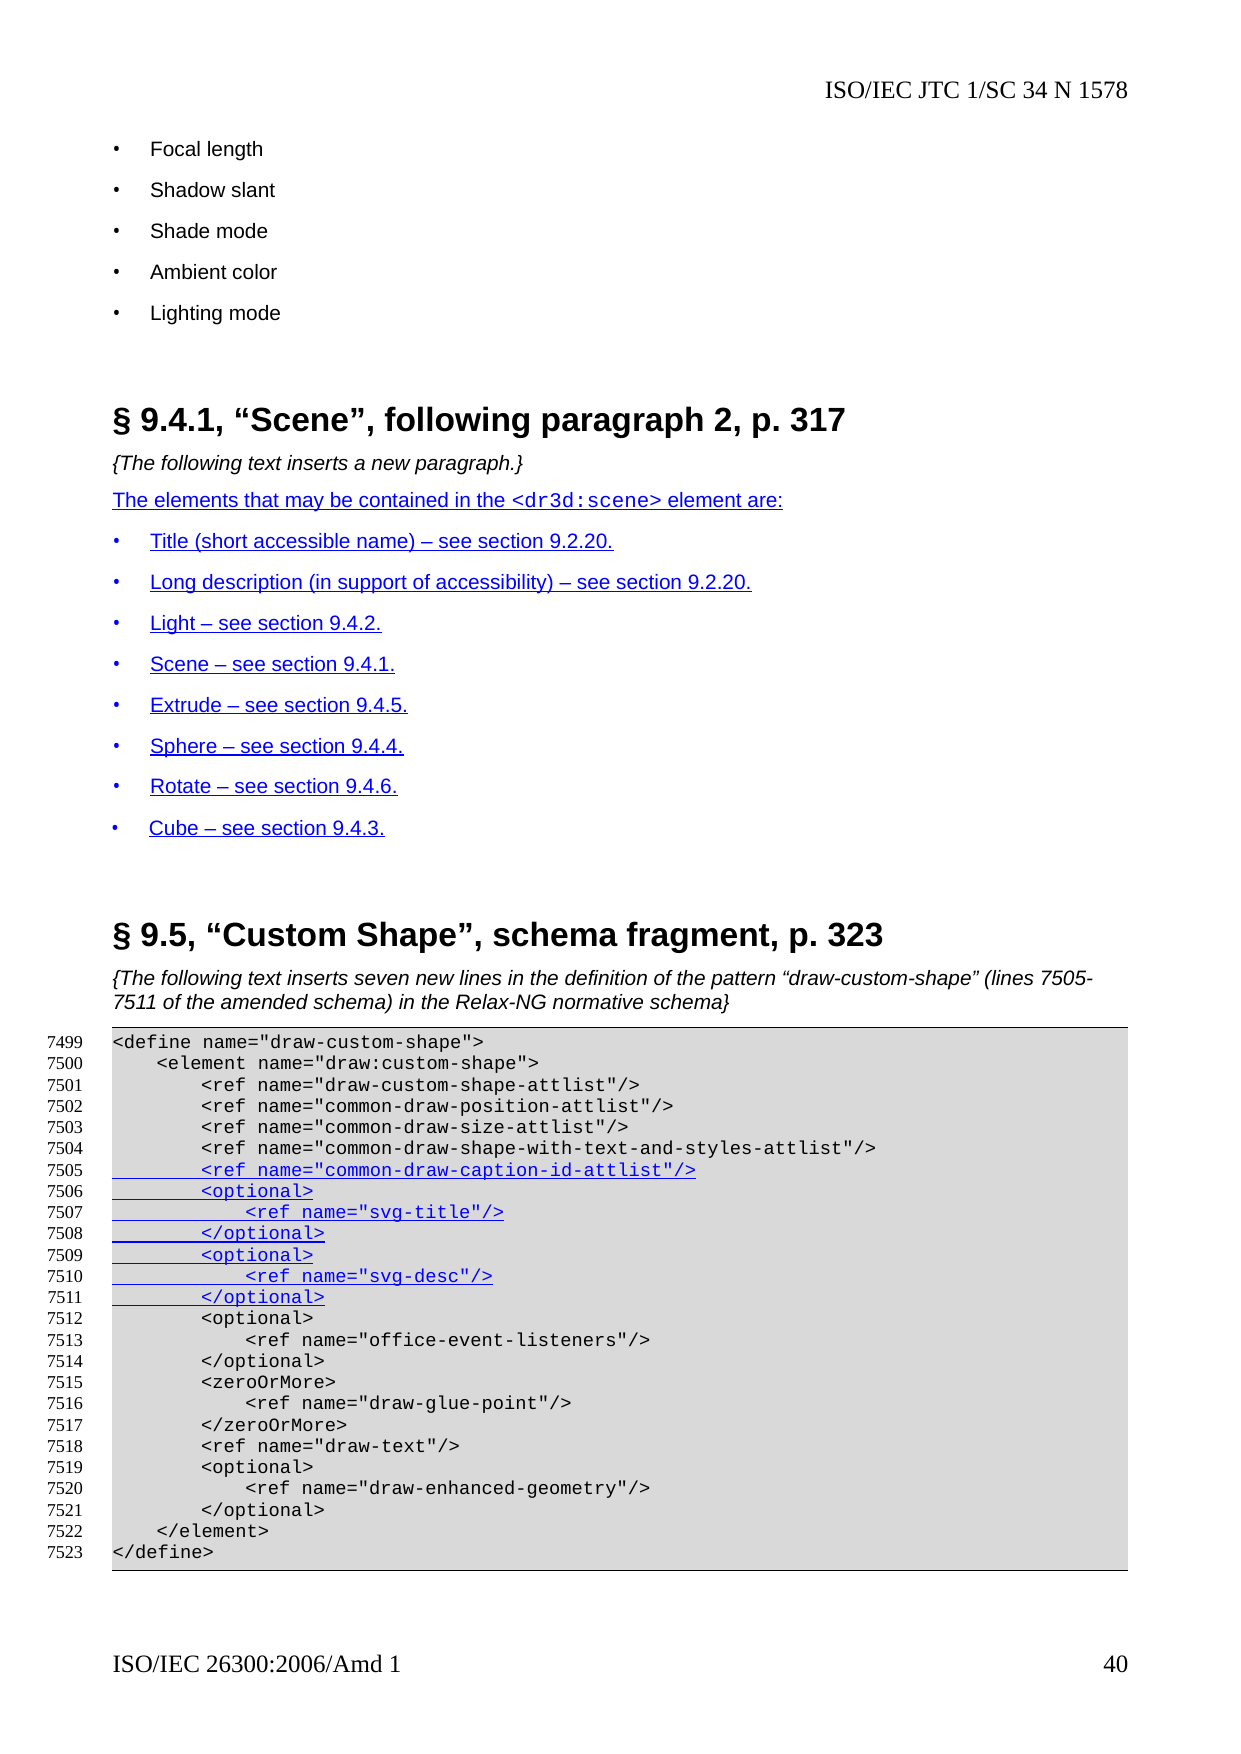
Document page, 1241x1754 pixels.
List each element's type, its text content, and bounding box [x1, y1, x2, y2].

list Title (short accessible name) – see section 9.2.20. [112, 526, 1128, 554]
text <define name="draw-custom-shape"> [112, 1028, 1128, 1054]
text <ref name="office-event-listeners"/> [112, 1330, 1128, 1352]
list Lighting mode [112, 298, 1128, 326]
text <ref name="draw-text"/> [112, 1437, 1128, 1458]
text </zeroOrMore> [112, 1415, 1128, 1437]
text <optional> [112, 1309, 1128, 1330]
text <element name="draw:custom-shape"> [112, 1054, 1128, 1075]
list Cube – see section 9.4.3. [111, 813, 1128, 841]
list Ambient color [112, 257, 1128, 285]
list Shade mode [112, 216, 1128, 244]
text </define> [112, 1537, 1128, 1570]
text <ref name="draw-glue-point"/> [112, 1394, 1128, 1415]
subtitle § 9.4.1, “Scene”, following paragraph 2, p. 317 [112, 400, 1128, 439]
list Focal length [112, 134, 1128, 162]
list Long description (in support of accessibility) – see section 9.2.20. [112, 567, 1128, 595]
list Scene – see section 9.4.1. [112, 649, 1128, 677]
list Light – see section 9.4.2. [112, 608, 1128, 636]
list Shadow slant [112, 175, 1128, 203]
text <ref name="common-draw-shape-with-text-and-styles-attlist"/> [112, 1139, 1128, 1160]
text <optional> [112, 1245, 1128, 1267]
list Extrude – see section 9.4.5. [112, 690, 1128, 718]
list Sphere – see section 9.4.4. [112, 731, 1128, 759]
text <zeroOrMore> [112, 1373, 1128, 1394]
text The elements that may be contained in the <dr3d:scene> element are: [112, 488, 1128, 513]
text {The following text inserts a new paragraph.} [112, 451, 1128, 475]
text </element> [112, 1522, 1128, 1537]
text </optional> [112, 1352, 1128, 1373]
text <ref name="draw-custom-shape-attlist"/> [112, 1075, 1128, 1097]
text </optional> [112, 1500, 1128, 1522]
text <optional> [112, 1182, 1128, 1203]
list Rotate – see section 9.4.6. [112, 772, 1128, 800]
text {The following text inserts seven new lines in the definition of the pattern “draw-custom-shape” (lines 7505-7511 of the amended schema) in the Relax-NG normative schema} [112, 966, 1128, 1014]
text <ref name="common-draw-caption-id-attlist"/> [112, 1160, 1128, 1182]
text <ref name="common-draw-position-attlist"/> [112, 1097, 1128, 1118]
text </optional> [112, 1224, 1128, 1245]
text <ref name="common-draw-size-attlist"/> [112, 1118, 1128, 1139]
text </optional> [112, 1288, 1128, 1309]
text <optional> [112, 1458, 1128, 1479]
text <ref name="svg-desc"/> [112, 1267, 1128, 1288]
text <ref name="svg-title"/> [112, 1203, 1128, 1224]
text <ref name="draw-enhanced-geometry"/> [112, 1479, 1128, 1500]
subtitle § 9.5, “Custom Shape”, schema fragment, p. 323 [112, 915, 1128, 954]
